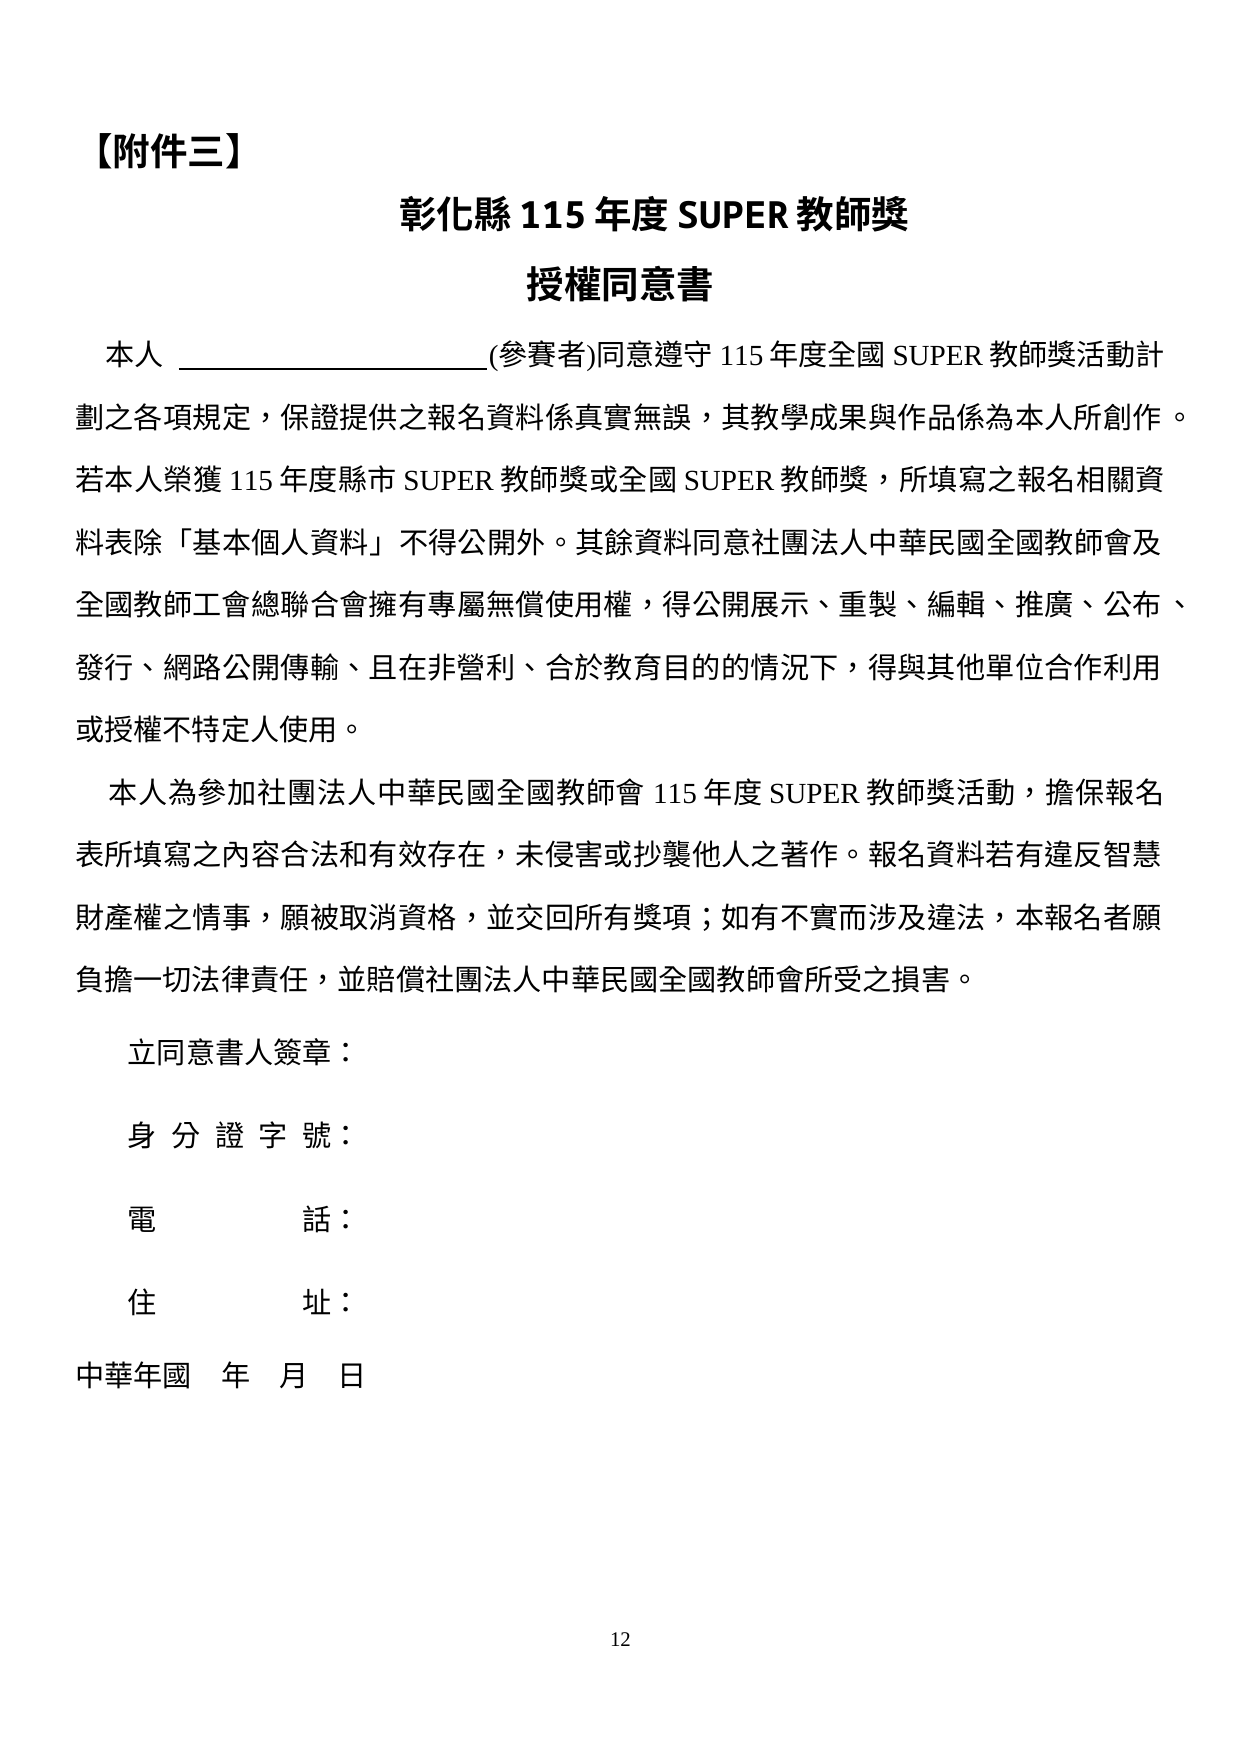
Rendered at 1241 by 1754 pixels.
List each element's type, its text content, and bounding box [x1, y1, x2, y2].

text 電 話： [75, 1176, 1165, 1238]
text 彰化縣115年度SUPER教師獎 [75, 170, 1165, 233]
text 本人為參加社團法人中華民國全國教師會115年度SUPER教師獎活動，擔保報名表所填寫之內容合法和有效存在，未侵害或抄襲他人之著作。報名資料若有違反智慧財產權之情事，願被取消資格，並交回所有獎項；如有不實而涉及違法，本報名者願負擔一切法律責任，並賠償社團法人中華民國全國教師會所受之損害。 [75, 749, 1165, 999]
text 身 分 證 字 號： [75, 1093, 1165, 1155]
text 【附件三】 [75, 108, 1165, 170]
text 立同意書人簽章： [75, 1009, 1165, 1072]
text 本人 (參賽者)同意遵守115年度全國SUPER教師獎活動計劃之各項規定，保證提供之報名資料係真實無誤，其教學成果與作品係為本人所創作。若本人榮獲115年度縣市SUPER教師獎或全國SUPER教師獎，所填寫之報名相關資料表除「基本個人資料」不得公開外。其餘資料同意社團法人中華民國全國教師會及全國教師工會總聯合會擁有專屬無償使用權，得公開展示、重製、編輯、推廣、公布、發行、網路公開傳輸、且在非營利、合於教育目的的情況下，得與其他單位合作利用或授權不特定人使用。 [75, 311, 1165, 749]
text 住 址： [75, 1259, 1165, 1322]
text 中華年國 年 月 日 [75, 1332, 1165, 1395]
text 授權同意書 [75, 241, 1165, 303]
